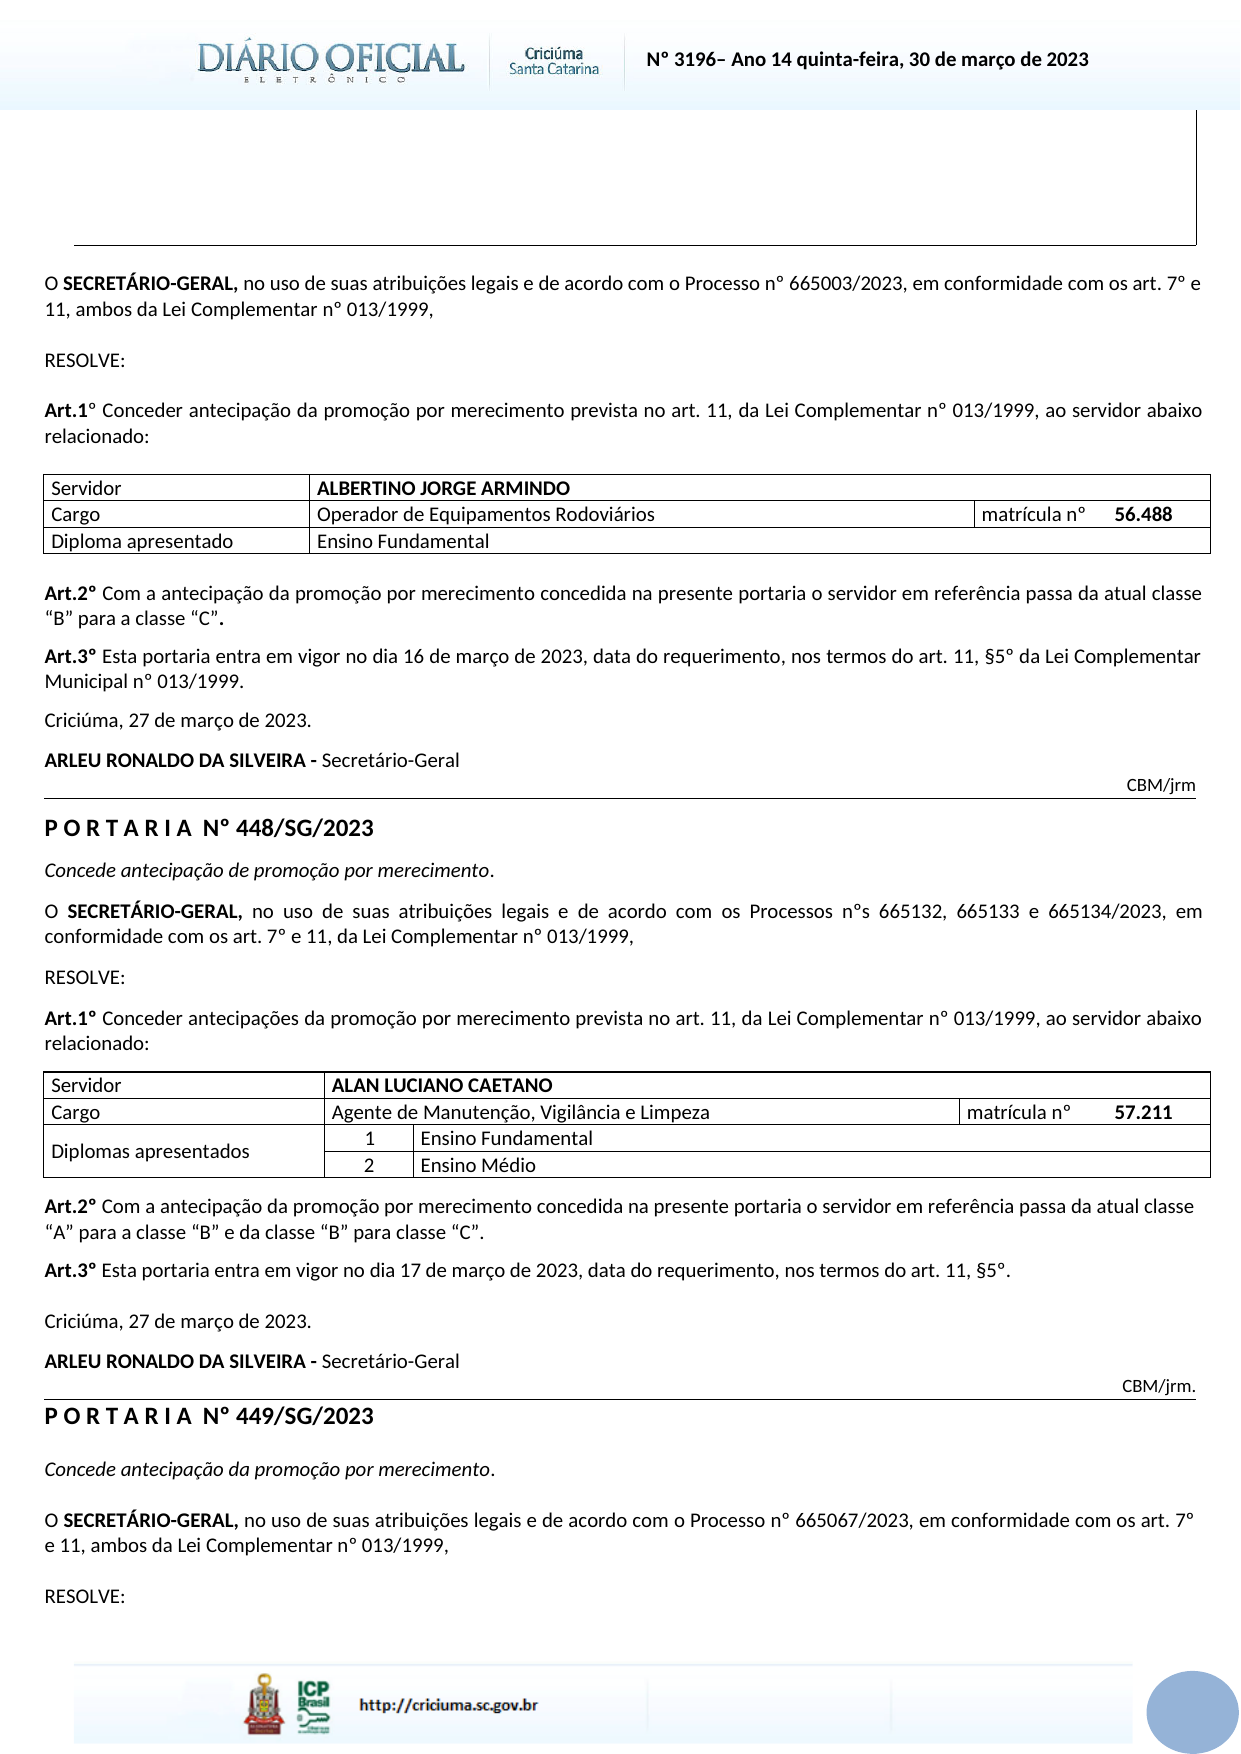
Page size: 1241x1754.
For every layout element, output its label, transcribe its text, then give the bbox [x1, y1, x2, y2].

text RESOLVE: [44, 1583, 1196, 1608]
text Art.3º Esta portaria entra em vigor no dia 17 de março de 2023, data do requerimento, nos termos do art. 11, §5º. [44, 1257, 1196, 1282]
table_cell 1 [325, 1125, 413, 1151]
table_cell Ensino Fundamental [310, 528, 1210, 553]
text Art.1º Conceder antecipações da promoção por merecimento prevista no art. 11, da Lei Complementar nº 013/1999, ao servidor abaixo relacionado: [44, 1005, 1204, 1056]
text CBM/jrm [44, 773, 1196, 798]
table_cell Cargo [44, 1099, 324, 1124]
text O SECRETÁRIO-GERAL, no uso de suas atribuições legais e de acordo com o Processo nº 665067/2023, em conformidade com os art. 7º e 11, ambos da Lei Complementar nº 013/1999, [44, 1507, 1196, 1558]
text Art.2º Com a antecipação da promoção por merecimento concedida na presente portaria o servidor em referência passa da atual classe “B” para a classe “C”. [44, 580, 1204, 631]
table_cell Ensino Fundamental [414, 1125, 1210, 1151]
table_header ALBERTINO JORGE ARMINDO [310, 475, 1210, 500]
text Art.1º Conceder antecipação da promoção por merecimento prevista no art. 11, da Lei Complementar nº 013/1999, ao servidor abaixo relacionado: [44, 398, 1204, 448]
text ARLEU RONALDO DA SILVEIRA - Secretário-Geral [44, 1349, 1196, 1374]
table_cell Cargo [44, 501, 309, 527]
table_cell Ensino Médio [414, 1152, 1210, 1177]
text P O R T A R I A Nº 448/SG/2023 [44, 812, 1196, 842]
text Concede antecipação de promoção por merecimento. [44, 858, 1204, 883]
table_header Servidor [44, 475, 309, 500]
text Concede antecipação da promoção por merecimento. [44, 1456, 1196, 1481]
text P O R T A R I A Nº 449/SG/2023 [44, 1400, 1196, 1431]
text Art.2º Com a antecipação da promoção por merecimento concedida na presente portaria o servidor em referência passa da atual classe “A” para a classe “B” e da classe “B” para classe “C”. [44, 1193, 1196, 1244]
text CBM/jrm. [44, 1374, 1196, 1399]
text Art.3º Esta portaria entra em vigor no dia 16 de março de 2023, data do requerimento, nos termos do art. 11, §5º da Lei Complementar Municipal nº 013/1999. [44, 643, 1204, 694]
table_cell matrícula nº [975, 501, 1107, 527]
table_cell 56.488 [1107, 501, 1210, 527]
table_header ALAN LUCIANO CAETANO [325, 1073, 1210, 1098]
table_cell Agente de Manutenção, Vigilância e Limpeza [325, 1099, 959, 1124]
text RESOLVE: [44, 347, 1204, 372]
table_cell matrícula nº [960, 1099, 1107, 1124]
table_cell Operador de Equipamentos Rodoviários [310, 501, 974, 527]
text RESOLVE: [44, 964, 1204, 990]
text ARLEU RONALDO DA SILVEIRA - Secretário-Geral [44, 748, 1240, 773]
table_cell Diplomas apresentados [44, 1125, 324, 1177]
text Criciúma, 27 de março de 2023. [44, 1308, 1196, 1333]
table_cell Diploma apresentado [44, 528, 309, 553]
text O SECRETÁRIO-GERAL, no uso de suas atribuições legais e de acordo com os Processos nºs 665132, 665133 e 665134/2023, em conformidade com os art. 7º e 11, da Lei Complementar nº 013/1999, [44, 898, 1204, 949]
table_cell 2 [325, 1152, 413, 1177]
table_cell 57.211 [1107, 1099, 1210, 1124]
text Criciúma, 27 de março de 2023. [44, 707, 1204, 732]
text O SECRETÁRIO-GERAL, no uso de suas atribuições legais e de acordo com o Processo nº 665003/2023, em conformidade com os art. 7º e 11, ambos da Lei Complementar nº 013/1999, [44, 271, 1204, 321]
table_header Servidor [44, 1073, 324, 1098]
